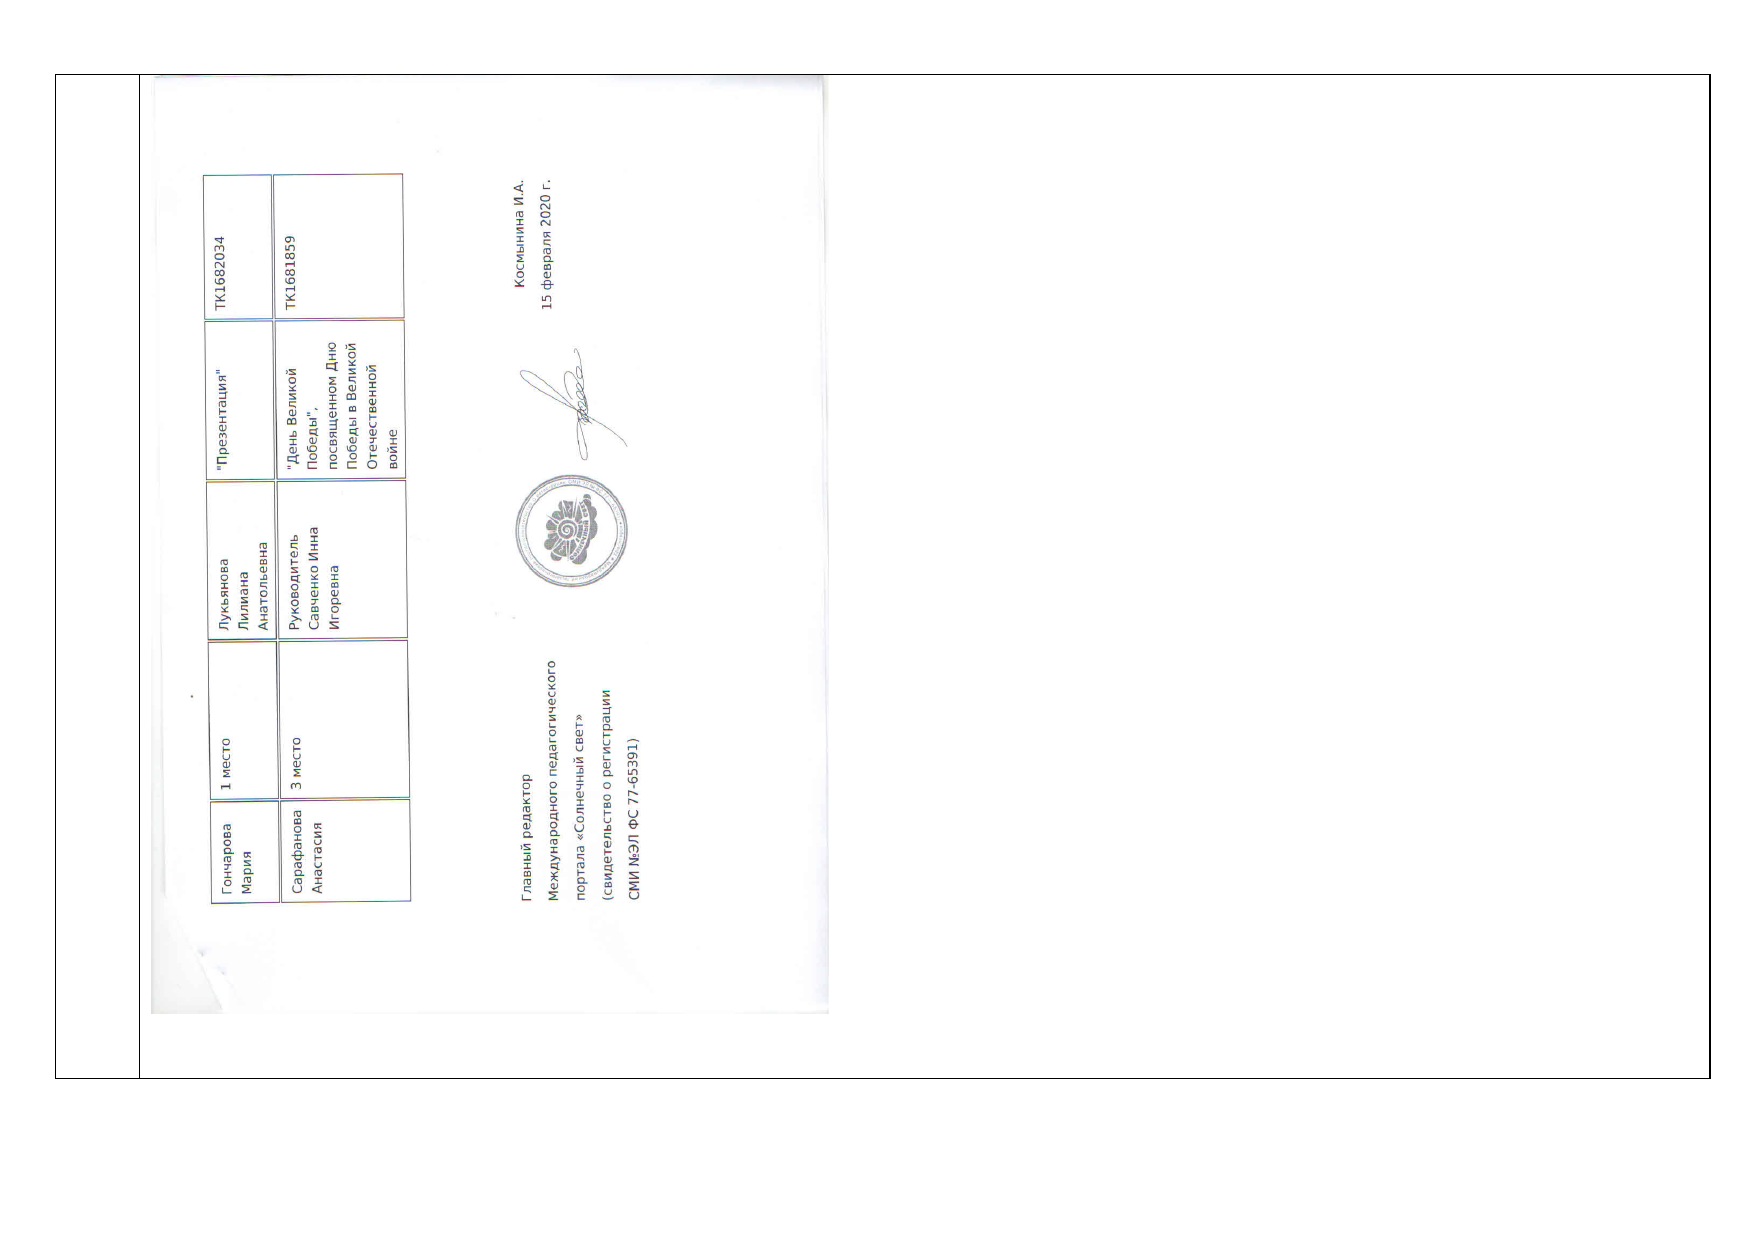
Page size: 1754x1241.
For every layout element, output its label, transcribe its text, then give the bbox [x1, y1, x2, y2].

table_cell 1.1.2Справка №186 Справка №179 1.1.2 Справка № 1.1.2 Сертификат создание сайта № МС 1681716 1.1.2 Личная Страница На МААМ.RU 1.1.2 Сайт ДОУ МБДОУ №25 Приказ 1.1.2 Личный сайт Солнечный свет https://solncesvet.ru/social/499670 1.1.2 Приказ № 29/3 от 13. 09.2019г 1.1.2 Рецензия 1.1.2 Информационный отчет распространение педагогического опыта 1.1.2 Приказх№ Н-02-16 СМИ № ЭЛ ФС 77-63391 1.1.2 Приказ№ Н-02-15 [140, 75, 1709, 1078]
table_cell [56, 75, 139, 1078]
